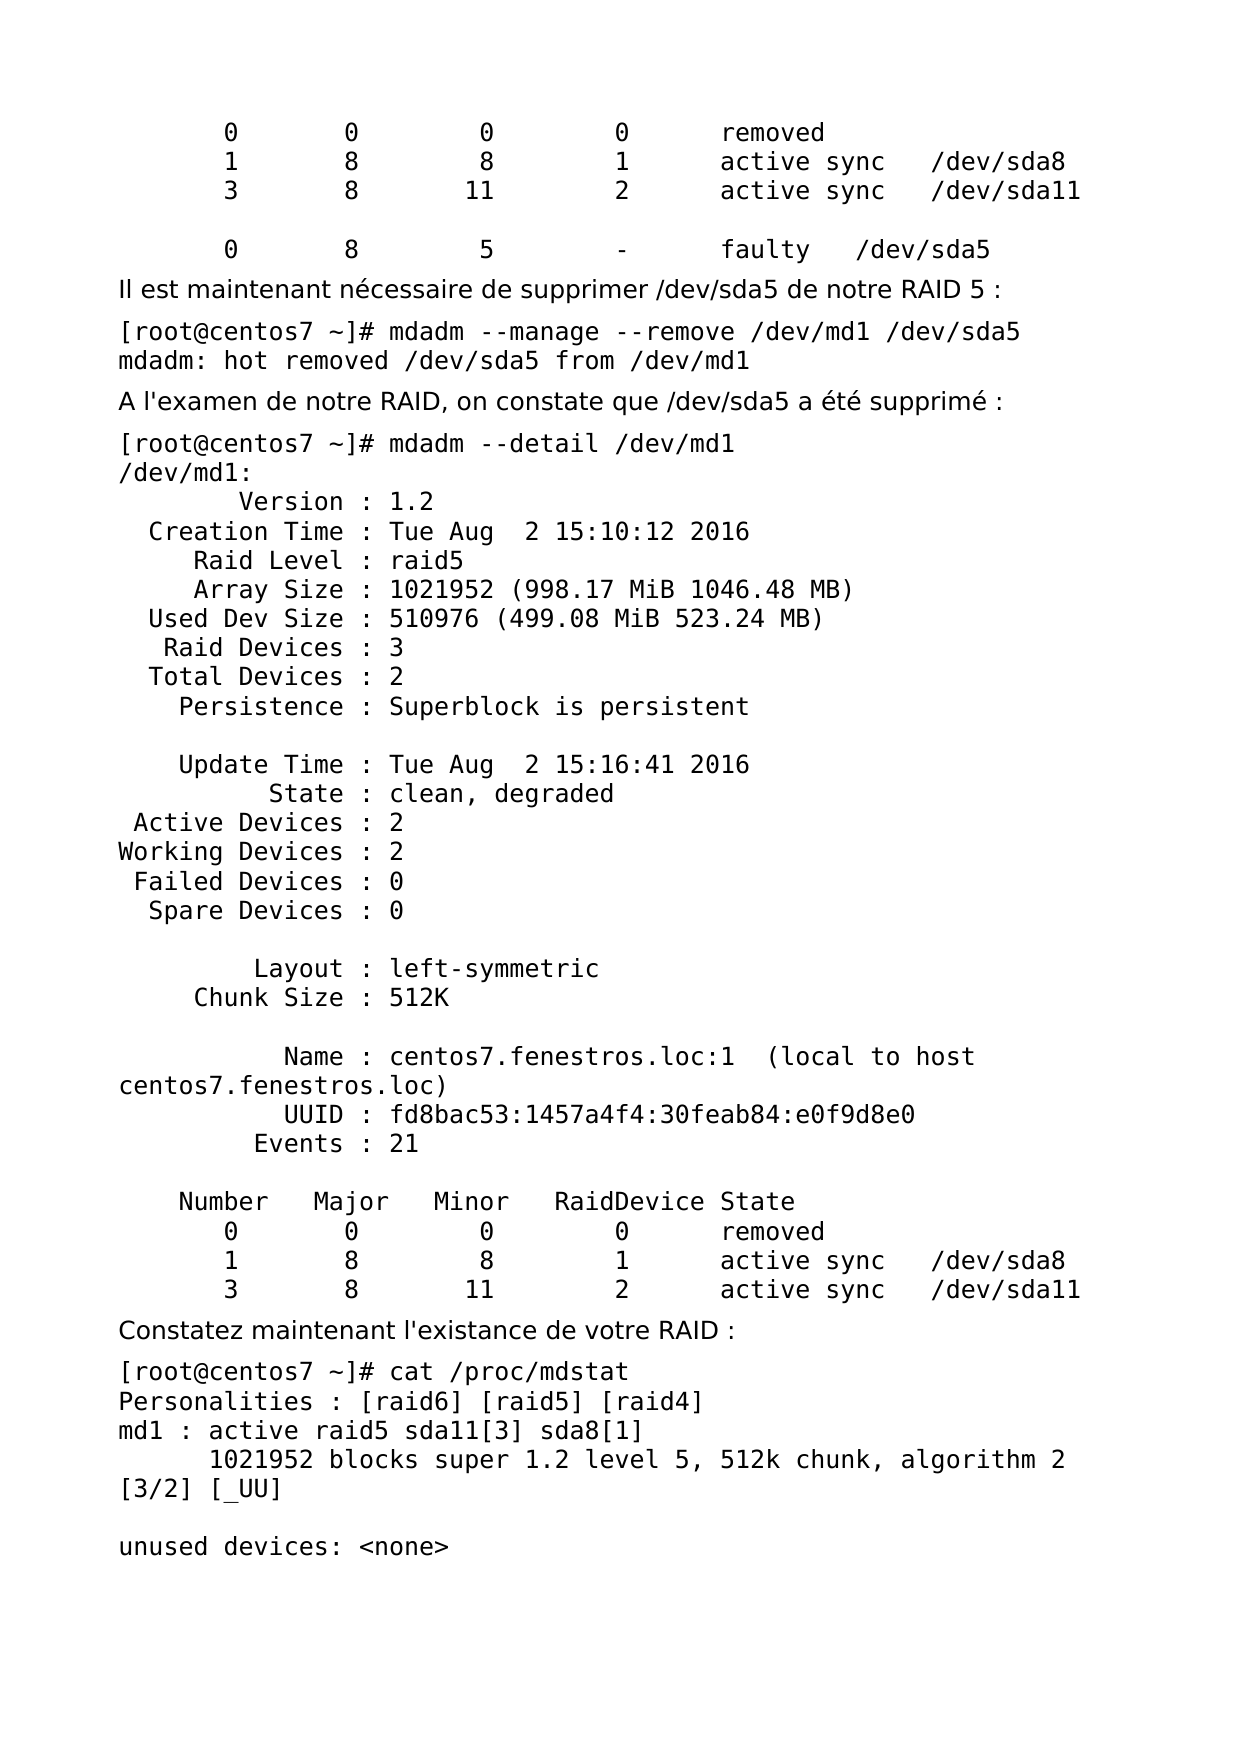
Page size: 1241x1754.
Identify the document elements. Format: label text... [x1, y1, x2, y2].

text [root@centos7 ~]# mdadm --detail /dev/md1 /dev/md1: Version : 1.2 Creation Time : Tue Aug 2 15:10:12 2016 Raid Level : raid5 Array Size : 1021952 (998.17 MiB 1046.48 MB) Used Dev Size : 510976 (499.08 MiB 523.24 MB) Raid Devices : 3 Total Devices : 2 Persistence : Superblock is persistent Update Time : Tue Aug 2 15:16:41 2016 State : clean, degraded Active Devices : 2 Working Devices : 2 Failed Devices : 0 Spare Devices : 0 Layout : left-symmetric Chunk Size : 512K Name : centos7.fenestros.loc:1 (local to host centos7.fenestros.loc) UUID : fd8bac53:1457a4f4:30feab84:e0f9d8e0 Events : 21 Number Major Minor RaidDevice State 0 0 0 0 removed 1 8 8 1 active sync /dev/sda8 3 8 11 2 active sync /dev/sda11 [118, 429, 1122, 1304]
text 0 0 0 0 removed 1 8 8 1 active sync /dev/sda8 3 8 11 2 active sync /dev/sda11 0 8 5 - faulty /dev/sda5 [118, 118, 1122, 264]
text Constatez maintenant l'existance de votre RAID : [118, 1316, 1122, 1345]
text [root@centos7 ~]# cat /proc/mdstat Personalities : [raid6] [raid5] [raid4] md1 : active raid5 sda11[3] sda8[1] 1021952 blocks super 1.2 level 5, 512k chunk, algorithm 2 [3/2] [_UU] unused devices: <none> [118, 1358, 1122, 1562]
text Il est maintenant nécessaire de supprimer /dev/sda5 de notre RAID 5 : [118, 276, 1122, 305]
text A l'examen de notre RAID, on constate que /dev/sda5 a été supprimé : [118, 387, 1122, 417]
text [root@centos7 ~]# mdadm --manage --remove /dev/md1 /dev/sda5 mdadm: hot removed /dev/sda5 from /dev/md1 [118, 317, 1122, 376]
